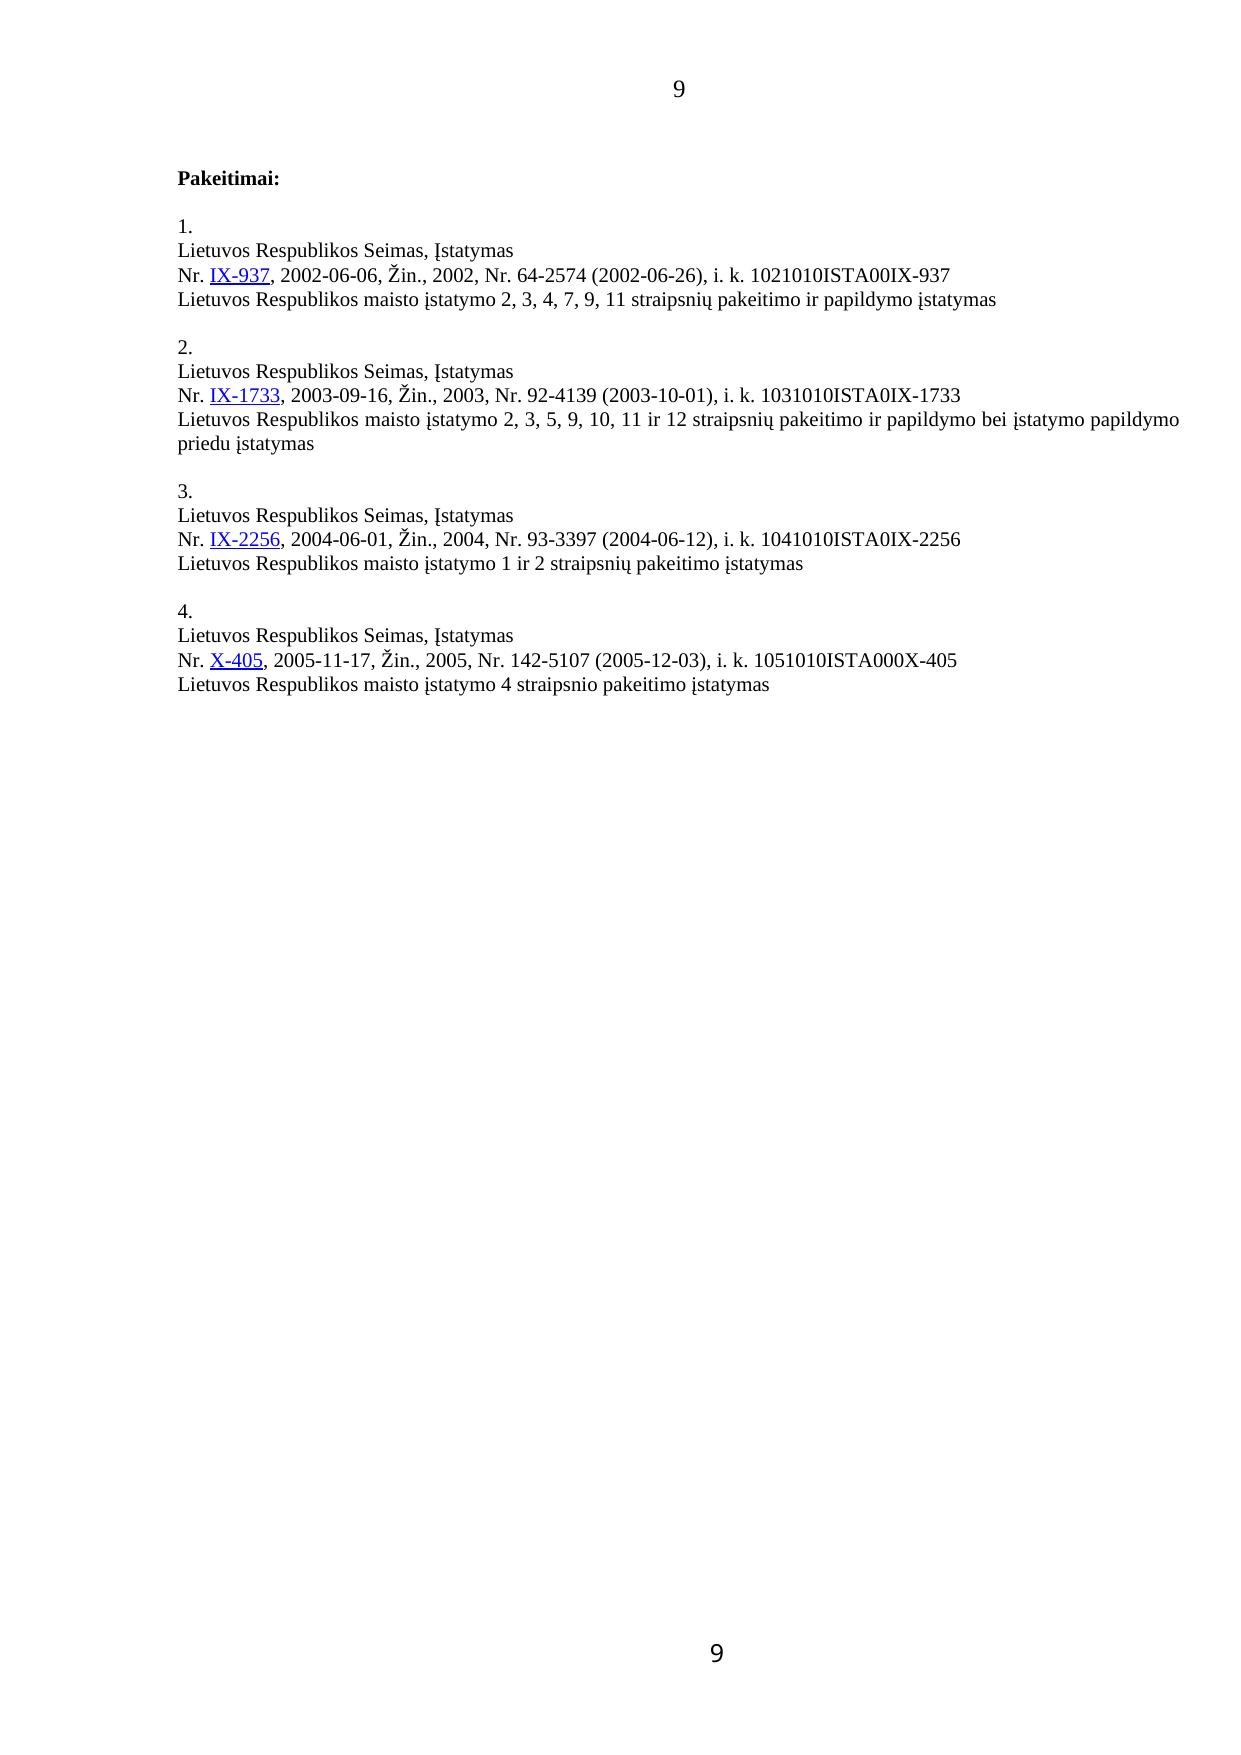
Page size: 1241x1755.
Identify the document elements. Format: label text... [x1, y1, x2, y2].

text Lietuvos Respublikos Seimas, Įstatymas [177, 503, 1181, 527]
text Pakeitimai: [177, 166, 1181, 190]
text 4. [177, 599, 1181, 623]
text Lietuvos Respublikos maisto įstatymo 2, 3, 4, 7, 9, 11 straipsnių pakeitimo ir papildymo įstatymas [177, 287, 1181, 311]
text Nr. IX-1733, 2003-09-16, Žin., 2003, Nr. 92-4139 (2003-10-01), i. k. 1031010ISTA0IX-1733 [177, 383, 1181, 407]
text 1. [177, 214, 1181, 238]
text Nr. X-405, 2005-11-17, Žin., 2005, Nr. 142-5107 (2005-12-03), i. k. 1051010ISTA000X-405 [177, 647, 1181, 672]
text 3. [177, 479, 1181, 503]
text Lietuvos Respublikos maisto įstatymo 2, 3, 5, 9, 10, 11 ir 12 straipsnių pakeitimo ir papildymo bei įstatymo papildymo priedu įstatymas [177, 407, 1181, 455]
text Lietuvos Respublikos maisto įstatymo 1 ir 2 straipsnių pakeitimo įstatymas [177, 551, 1181, 575]
text 2. [177, 335, 1181, 359]
text Lietuvos Respublikos Seimas, Įstatymas [177, 238, 1181, 262]
text Lietuvos Respublikos Seimas, Įstatymas [177, 359, 1181, 383]
text Nr. IX-2256, 2004-06-01, Žin., 2004, Nr. 93-3397 (2004-06-12), i. k. 1041010ISTA0IX-2256 [177, 527, 1181, 551]
text Lietuvos Respublikos Seimas, Įstatymas [177, 623, 1181, 647]
text Nr. IX-937, 2002-06-06, Žin., 2002, Nr. 64-2574 (2002-06-26), i. k. 1021010ISTA00IX-937 [177, 262, 1181, 287]
text Lietuvos Respublikos maisto įstatymo 4 straipsnio pakeitimo įstatymas [177, 672, 1181, 696]
